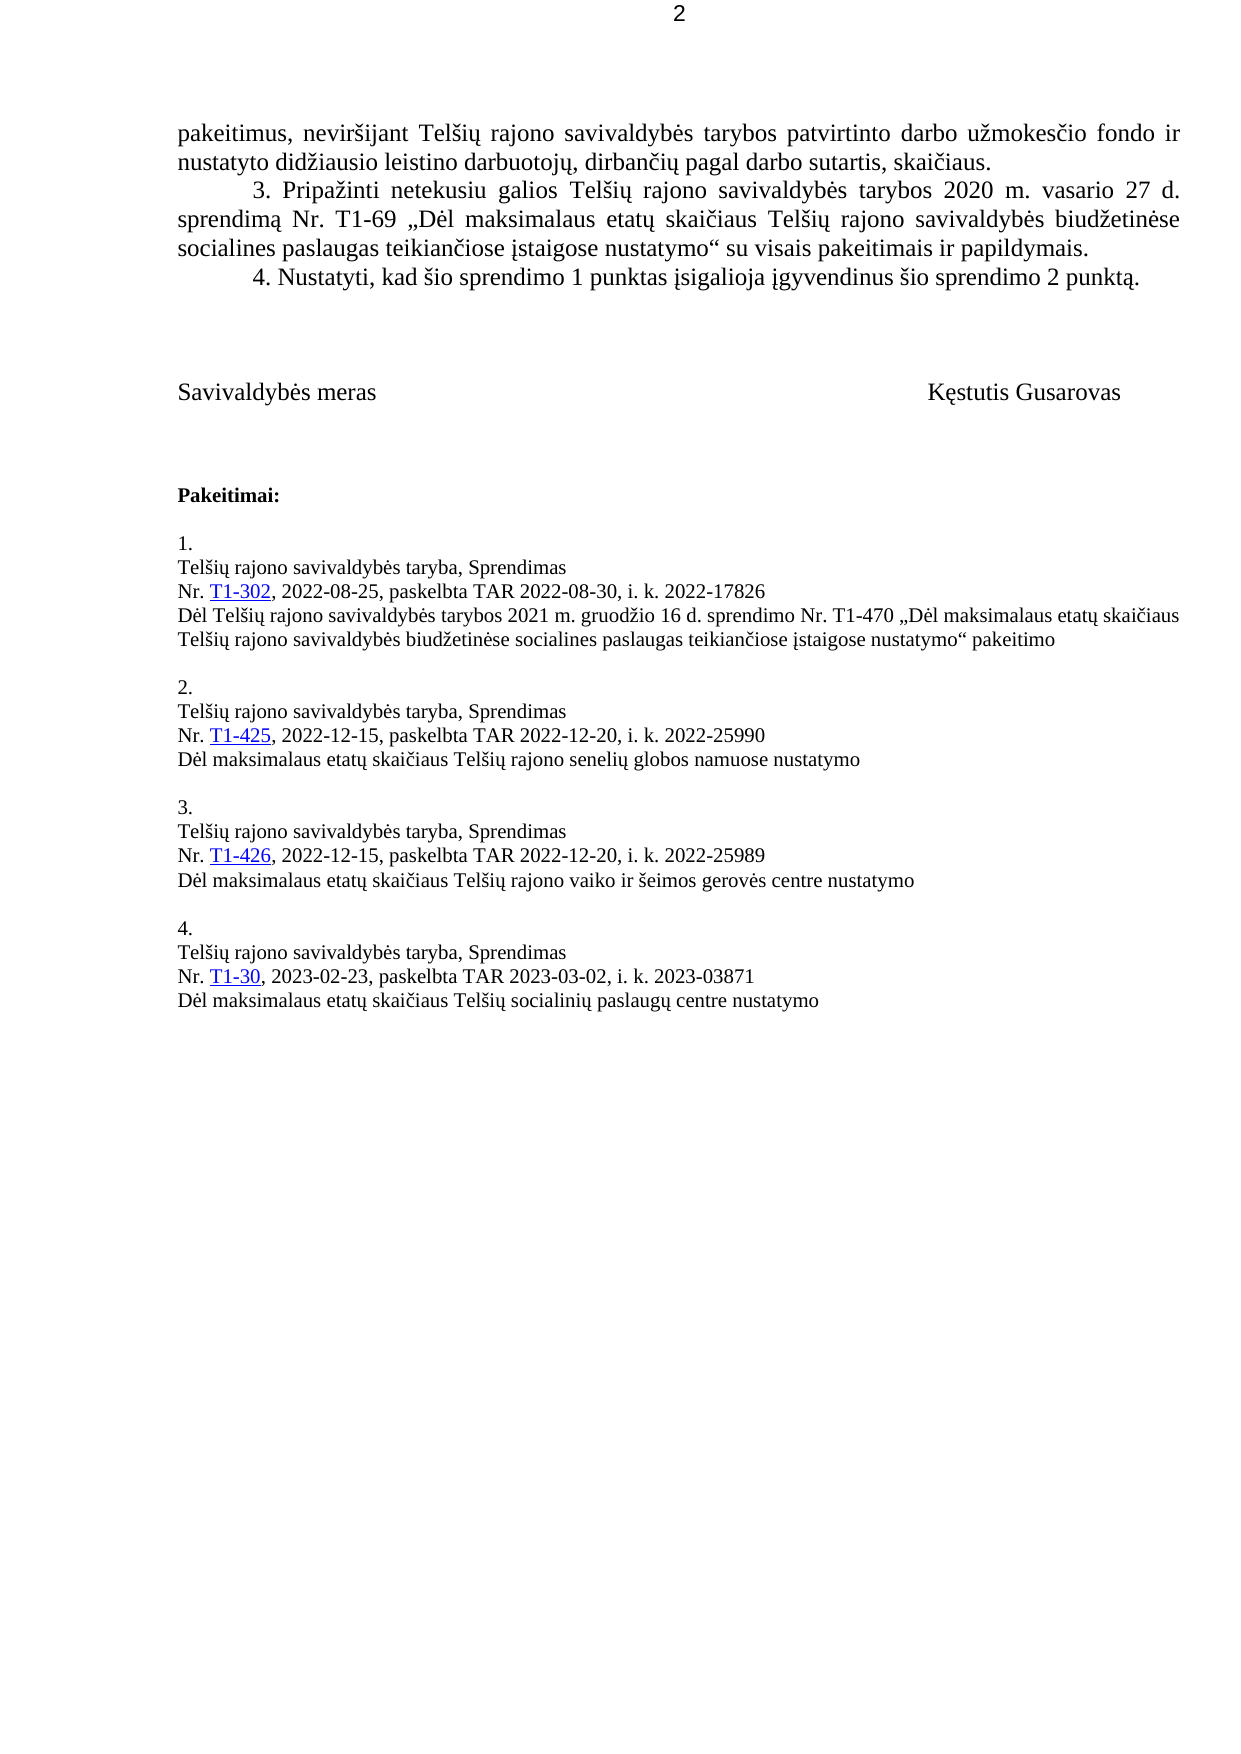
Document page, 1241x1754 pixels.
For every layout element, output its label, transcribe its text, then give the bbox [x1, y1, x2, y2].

text pakeitimus, neviršijant Telšių rajono savivaldybės tarybos patvirtinto darbo užmokesčio fondo ir nustatyto didžiausio leistino darbuotojų, dirbančių pagal darbo sutartis, skaičiaus. [177, 118, 1181, 176]
text Dėl maksimalaus etatų skaičiaus Telšių rajono senelių globos namuose nustatymo [177, 747, 1181, 771]
text 4. Nustatyti, kad šio sprendimo 1 punktas įsigalioja įgyvendinus šio sprendimo 2 punktą. [177, 262, 1181, 291]
text Dėl maksimalaus etatų skaičiaus Telšių rajono vaiko ir šeimos gerovės centre nustatymo [177, 867, 1181, 892]
text Dėl Telšių rajono savivaldybės tarybos 2021 m. gruodžio 16 d. sprendimo Nr. T1-470 „Dėl maksimalaus etatų skaičiaus Telšių rajono savivaldybės biudžetinėse socialines paslaugas teikiančiose įstaigose nustatymo“ pakeitimo [177, 603, 1181, 651]
text Nr. T1-302, 2022-08-25, paskelbta TAR 2022-08-30, i. k. 2022-17826 [177, 579, 1181, 603]
text Telšių rajono savivaldybės taryba, Sprendimas [177, 699, 1181, 723]
text Nr. T1-426, 2022-12-15, paskelbta TAR 2022-12-20, i. k. 2022-25989 [177, 843, 1181, 867]
text Pakeitimai: [177, 482, 1181, 507]
text Nr. T1-30, 2023-02-23, paskelbta TAR 2023-03-02, i. k. 2023-03871 [177, 964, 1181, 988]
text Nr. T1-425, 2022-12-15, paskelbta TAR 2022-12-20, i. k. 2022-25990 [177, 723, 1181, 747]
text 1. [177, 531, 1181, 555]
text 3. Pripažinti netekusiu galios Telšių rajono savivaldybės tarybos 2020 m. vasario 27 d. sprendimą Nr. T1-69 „Dėl maksimalaus etatų skaičiaus Telšių rajono savivaldybės biudžetinėse socialines paslaugas teikiančiose įstaigose nustatymo“ su visais pakeitimais ir papildymais. [177, 176, 1181, 262]
text Dėl maksimalaus etatų skaičiaus Telšių socialinių paslaugų centre nustatymo [177, 988, 1181, 1012]
text Savivaldybės meras Kęstutis Gusarovas [177, 377, 1181, 406]
text 2. [177, 675, 1181, 699]
text 4. [177, 916, 1181, 940]
text Telšių rajono savivaldybės taryba, Sprendimas [177, 940, 1181, 964]
text Telšių rajono savivaldybės taryba, Sprendimas [177, 819, 1181, 843]
text 3. [177, 795, 1181, 819]
text Telšių rajono savivaldybės taryba, Sprendimas [177, 555, 1181, 579]
